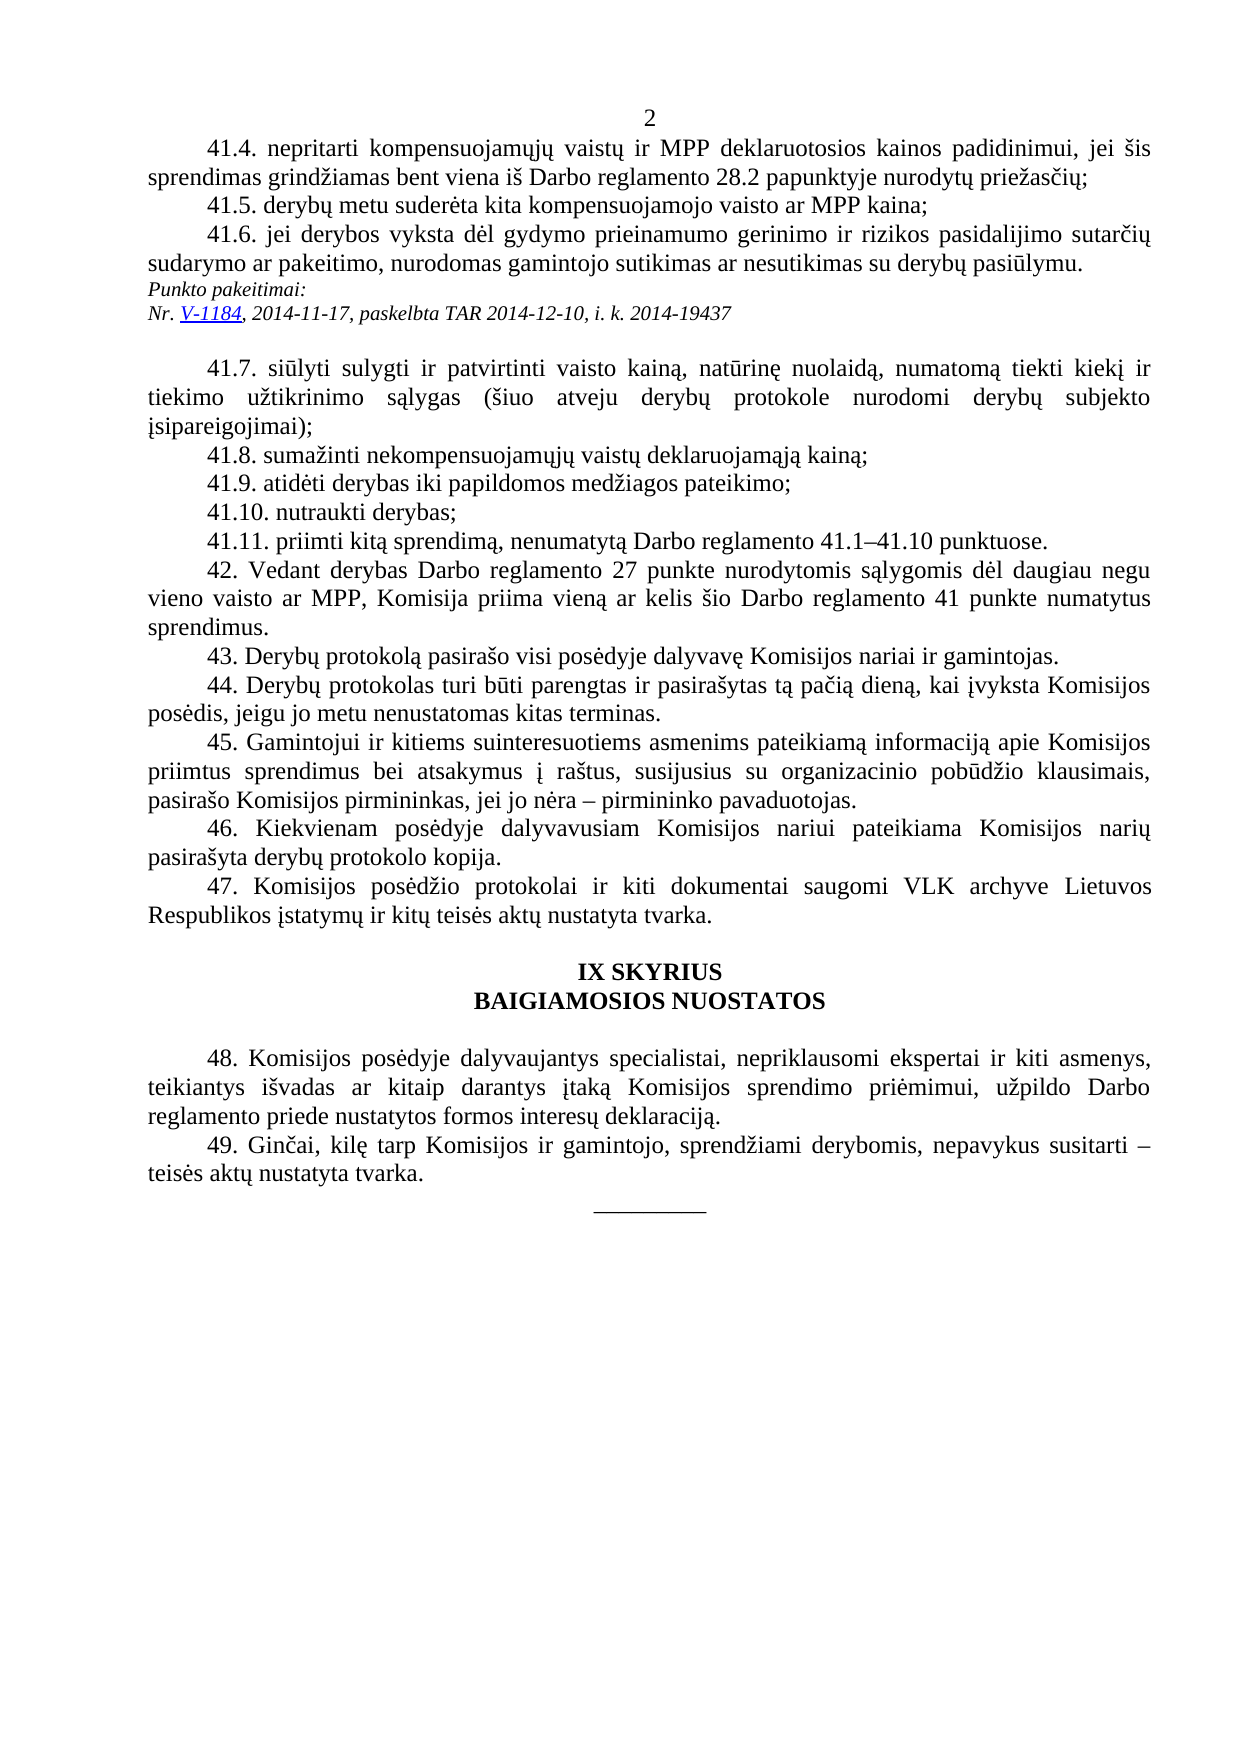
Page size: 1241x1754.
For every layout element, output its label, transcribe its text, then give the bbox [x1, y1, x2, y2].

text 41.10. nutraukti derybas; [148, 497, 1152, 526]
text 41.6. jei derybos vyksta dėl gydymo prieinamumo gerinimo ir rizikos pasidalijimo sutarčių sudarymo ar pakeitimo, nurodomas gamintojo sutikimas ar nesutikimas su derybų pasiūlymu. [148, 219, 1152, 277]
text 44. Derybų protokolas turi būti parengtas ir pasirašytas tą pačią dieną, kai įvyksta Komisijos posėdis, jeigu jo metu nenustatomas kitas terminas. [148, 670, 1152, 727]
text Nr. V-1184, 2014-11-17, paskelbta TAR 2014-12-10, i. k. 2014-19437 [148, 301, 1152, 325]
text 41.8. sumažinti nekompensuojamųjų vaistų deklaruojamąją kainą; [148, 440, 1152, 468]
text 41.4. nepritarti kompensuojamųjų vaistų ir MPP deklaruotosios kainos padidinimui, jei šis sprendimas grindžiamas bent viena iš Darbo reglamento 28.2 papunktyje nurodytų priežasčių; [148, 133, 1152, 190]
text Punkto pakeitimai: [148, 277, 1152, 301]
text 46. Kiekvienam posėdyje dalyvavusiam Komisijos nariui pateikiama Komisijos narių pasirašyta derybų protokolo kopija. [148, 813, 1152, 871]
text 41.7. siūlyti sulygti ir patvirtinti vaisto kainą, natūrinę nuolaidą, numatomą tiekti kiekį ir tiekimo užtikrinimo sąlygas (šiuo atveju derybų protokole nurodomi derybų subjekto įsipareigojimai); [148, 353, 1152, 440]
text 43. Derybų protokolą pasirašo visi posėdyje dalyvavę Komisijos nariai ir gamintojas. [148, 641, 1152, 670]
text IX SKYRIUS [148, 957, 1152, 986]
text 47. Komisijos posėdžio protokolai ir kiti dokumentai saugomi VLK archyve Lietuvos Respublikos įstatymų ir kitų teisės aktų nustatyta tvarka. [148, 871, 1152, 928]
text 42. Vedant derybas Darbo reglamento 27 punkte nurodytomis sąlygomis dėl daugiau negu vieno vaisto ar MPP, Komisija priima vieną ar kelis šio Darbo reglamento 41 punkte numatytus sprendimus. [148, 555, 1152, 641]
text 49. Ginčai, kilę tarp Komisijos ir gamintojo, sprendžiami derybomis, nepavykus susitarti – teisės aktų nustatyta tvarka. [148, 1130, 1152, 1187]
text 45. Gamintojui ir kitiems suinteresuotiems asmenims pateikiamą informaciją apie Komisijos priimtus sprendimus bei atsakymus į raštus, susijusius su organizacinio pobūdžio klausimais, pasirašo Komisijos pirmininkas, jei jo nėra – pirmininko pavaduotojas. [148, 727, 1152, 813]
text 41.5. derybų metu suderėta kita kompensuojamojo vaisto ar MPP kaina; [148, 190, 1152, 219]
text BAIGIAMOSIOS NUOSTATOS [148, 986, 1152, 1015]
text 41.11. priimti kitą sprendimą, nenumatytą Darbo reglamento 41.1–41.10 punktuose. [148, 526, 1152, 555]
text 48. Komisijos posėdyje dalyvaujantys specialistai, nepriklausomi ekspertai ir kiti asmenys, teikiantys išvadas ar kitaip darantys įtaką Komisijos sprendimo priėmimui, užpildo Darbo reglamento priede nustatytos formos interesų deklaraciją. [148, 1043, 1152, 1130]
text _________ [148, 1187, 1152, 1216]
text 41.9. atidėti derybas iki papildomos medžiagos pateikimo; [148, 468, 1152, 497]
